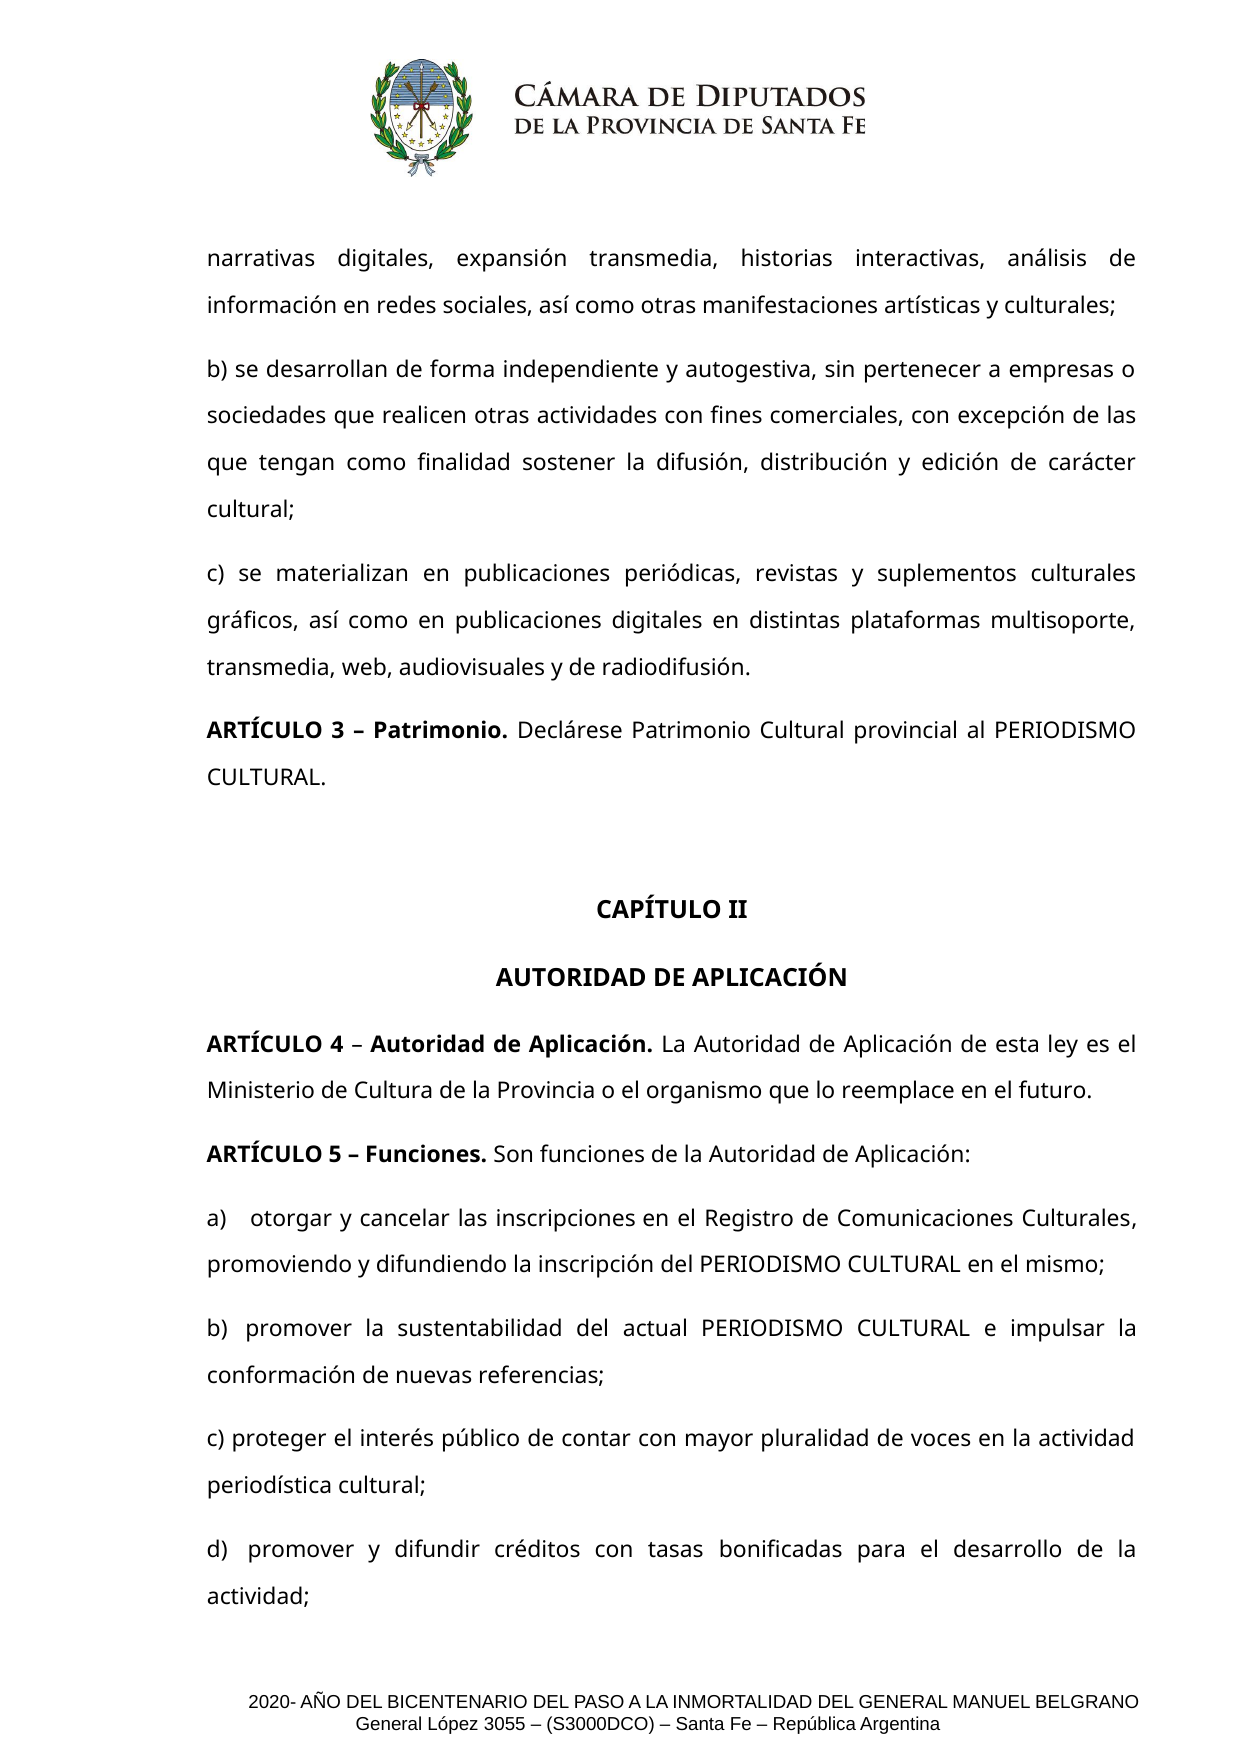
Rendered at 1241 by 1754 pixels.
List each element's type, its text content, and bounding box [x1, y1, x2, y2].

text b) se desarrollan de forma independiente y autogestiva, sin pertenecer a empresas o sociedades que realicen otras actividades con fines comerciales, con excepción de las que tengan como finalidad sostener la difusión, distribución y edición de carácter cultural; [206, 353, 1137, 524]
text b) promover la sustentabilidad del actual PERIODISMO CULTURAL e impulsar la conformación de nuevas referencias; [206, 1312, 1137, 1390]
text c) proteger el interés público de contar con mayor pluralidad de voces en la actividad periodística cultural; [206, 1422, 1137, 1501]
text ARTÍCULO 4 – Autoridad de Aplicación. La Autoridad de Aplicación de esta ley es el Ministerio de Cultura de la Provincia o el organismo que lo reemplace en el futuro. [206, 1028, 1137, 1106]
text AUTORIDAD DE APLICACIÓN [206, 960, 1137, 994]
text c) se materializan en publicaciones periódicas, revistas y suplementos culturales gráficos, así como en publicaciones digitales en distintas plataformas multisoporte, transmedia, web, audiovisuales y de radiodifusión. [206, 557, 1137, 682]
text CAPÍTULO II [206, 892, 1137, 926]
picture [370, 59, 866, 181]
text ARTÍCULO 3 – Patrimonio. Declárese Patrimonio Cultural provincial al PERIODISMO CULTURAL. [206, 714, 1137, 792]
text ARTÍCULO 5 – Funciones. Son funciones de la Autoridad de Aplicación: [206, 1138, 1137, 1169]
text a) otorgar y cancelar las inscripciones en el Registro de Comunicaciones Culturales, promoviendo y difundiendo la inscripción del PERIODISMO CULTURAL en el mismo; [206, 1202, 1137, 1280]
text narrativas digitales, expansión transmedia, historias interactivas, análisis de información en redes sociales, así como otras manifestaciones artísticas y culturales; [206, 242, 1137, 320]
text d) promover y difundir créditos con tasas bonificadas para el desarrollo de la actividad; [206, 1533, 1137, 1611]
